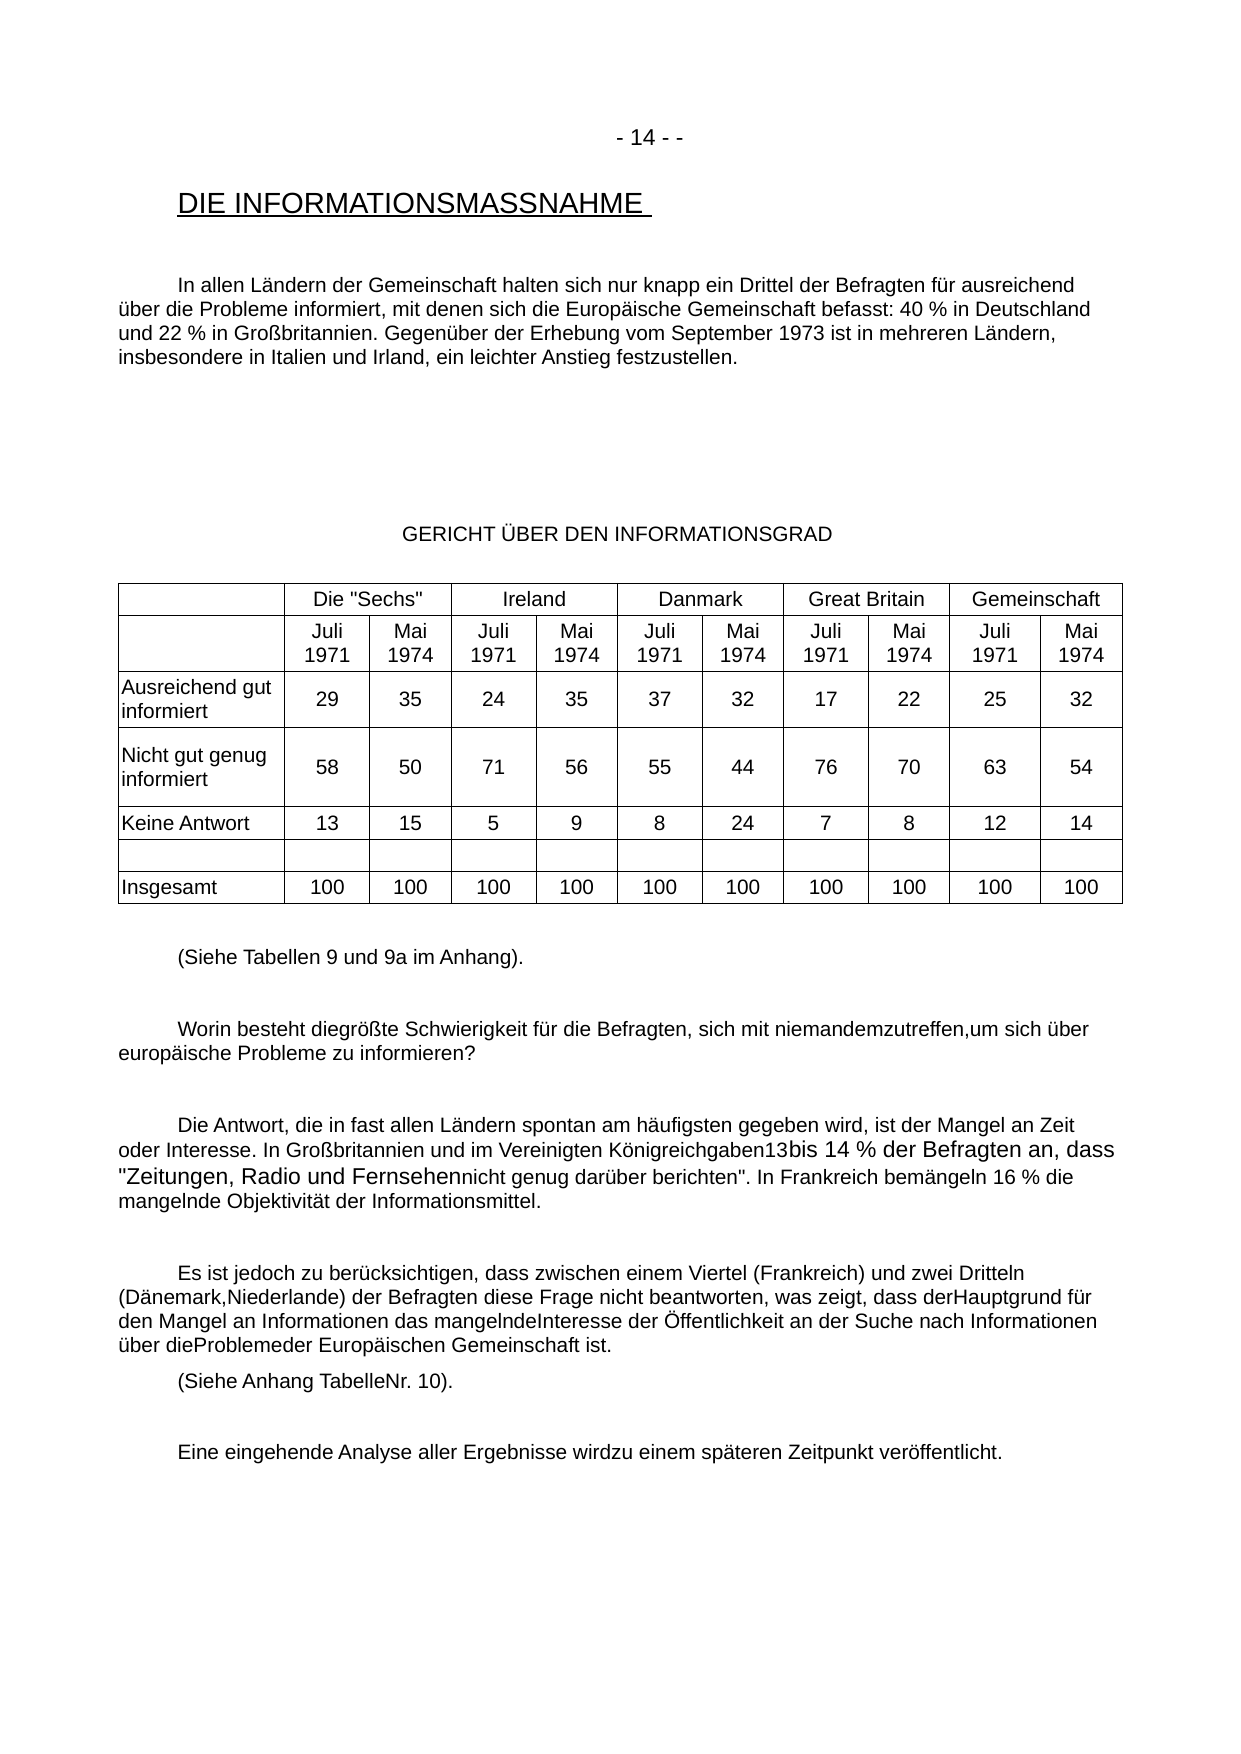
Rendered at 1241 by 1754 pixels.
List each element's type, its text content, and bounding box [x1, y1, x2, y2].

table_cell Keine Antwort [119, 807, 284, 838]
table_cell Juli 1971 [784, 616, 868, 671]
table_cell 70 [869, 728, 949, 806]
table_cell Juli 1971 [618, 616, 702, 671]
table_cell 44 [703, 728, 783, 806]
subtitle DIE INFORMATIONSMASSNAHME [118, 186, 1122, 219]
table_cell Mai 1974 [869, 616, 949, 671]
table_cell [950, 550, 1040, 583]
table_cell 100 [537, 872, 617, 903]
table_cell 15 [370, 807, 451, 838]
table_cell [119, 616, 284, 671]
table_cell 37 [618, 672, 702, 727]
table_cell Die "Sechs" [285, 584, 451, 615]
table_cell 14 [1041, 807, 1122, 838]
table_cell 7 [784, 807, 868, 838]
table_cell [119, 584, 284, 615]
table_cell [950, 840, 1040, 871]
table_cell [618, 840, 702, 871]
table_cell 100 [1041, 872, 1122, 903]
table_cell [868, 550, 949, 583]
table_cell [703, 840, 783, 871]
table_cell 100 [618, 872, 702, 903]
table_cell Great Britain [784, 584, 949, 615]
table_cell Juli 1971 [285, 616, 369, 671]
table_cell [617, 550, 702, 583]
table_cell 24 [703, 807, 783, 838]
table_cell 9 [537, 807, 617, 838]
table_cell 100 [950, 872, 1040, 903]
table_cell 76 [784, 728, 868, 806]
table_header GERICHT ÜBER DEN INFORMATIONSGRAD [118, 518, 1122, 550]
table_cell Danmark [618, 584, 783, 615]
table_cell Insgesamt [119, 872, 284, 903]
table_cell 100 [370, 872, 451, 903]
table_cell 12 [950, 807, 1040, 838]
table_cell 8 [869, 807, 949, 838]
table_cell 35 [537, 672, 617, 727]
table_cell Mai 1974 [703, 616, 783, 671]
table_cell [370, 550, 451, 583]
table_cell [537, 840, 617, 871]
table_cell [451, 550, 536, 583]
table_cell [118, 550, 284, 583]
table_cell [285, 840, 369, 871]
table_cell [784, 840, 868, 871]
table_cell Mai 1974 [370, 616, 451, 671]
table_cell Nicht gut genug informiert [119, 728, 284, 806]
table_cell 5 [452, 807, 536, 838]
text (Siehe Anhang TabelleNr. 10). [118, 1368, 1122, 1392]
table_cell Mai 1974 [537, 616, 617, 671]
table_cell 63 [950, 728, 1040, 806]
table_cell 17 [784, 672, 868, 727]
table_cell [1041, 840, 1122, 871]
table_cell [869, 840, 949, 871]
table_cell 22 [869, 672, 949, 727]
table_cell 100 [452, 872, 536, 903]
table_cell [119, 840, 284, 871]
table_cell 58 [285, 728, 369, 806]
table_cell 100 [703, 872, 783, 903]
table_cell 25 [950, 672, 1040, 727]
table_cell 100 [869, 872, 949, 903]
table_cell 55 [618, 728, 702, 806]
table_cell 100 [784, 872, 868, 903]
table_cell [1040, 550, 1122, 583]
table_cell 50 [370, 728, 451, 806]
table_cell 32 [703, 672, 783, 727]
text Es ist jedoch zu berücksichtigen, dass zwischen einem Viertel (Frankreich) und zwei Dritteln (Dänemark,Niederlande) der Befragten diese Frage nicht beantworten, was zeigt, dass derHauptgrund für den Mangel an Informationen das mangelndeInteresse der Öffentlichkeit an der Suche nach Informationen über dieProblemeder Europäischen Gemeinschaft ist. [118, 1261, 1122, 1357]
table_cell 29 [285, 672, 369, 727]
table_cell [452, 840, 536, 871]
table_cell Gemeinschaft [950, 584, 1122, 615]
text Worin besteht diegrößte Schwierigkeit für die Befragten, sich mit niemandemzutreffen,um sich über europäische Probleme zu informieren? [118, 1017, 1122, 1065]
table_cell 100 [285, 872, 369, 903]
table_cell [783, 550, 868, 583]
text (Siehe Tabellen 9 und 9a im Anhang). [118, 945, 1122, 969]
table_cell [702, 550, 783, 583]
table_cell 56 [537, 728, 617, 806]
table_cell Ireland [452, 584, 617, 615]
table_cell [536, 550, 617, 583]
table_cell 8 [618, 807, 702, 838]
table_cell 32 [1041, 672, 1122, 727]
table_cell Juli 1971 [452, 616, 536, 671]
table_cell Mai 1974 [1041, 616, 1122, 671]
text Die Antwort, die in fast allen Ländern spontan am häufigsten gegeben wird, ist der Mangel an Zeit oder Interesse. In Großbritannien und im Vereinigten Königreichgaben13bis 14 % der Befragten an, dass "Zeitungen, Radio und Fernsehennicht genug darüber berichten". In Frankreich bemängeln 16 % die mangelnde Objektivität der Informationsmittel. [118, 1112, 1122, 1213]
table_cell 71 [452, 728, 536, 806]
table_cell [370, 840, 451, 871]
table_cell Juli 1971 [950, 616, 1040, 671]
table_cell Ausreichend gut informiert [119, 672, 284, 727]
table_cell 54 [1041, 728, 1122, 806]
text In allen Ländern der Gemeinschaft halten sich nur knapp ein Drittel der Befragten für ausreichend über die Probleme informiert, mit denen sich die Europäische Gemeinschaft befasst: 40 % in Deutschland und 22 % in Großbritannien. Gegenüber der Erhebung vom September 1973 ist in mehreren Ländern, insbesondere in Italien und Irland, ein leichter Anstieg festzustellen. [118, 273, 1122, 369]
table_cell [285, 550, 369, 583]
text Eine eingehende Analyse aller Ergebnisse wirdzu einem späteren Zeitpunkt veröffentlicht. [118, 1440, 1122, 1464]
table_cell 35 [370, 672, 451, 727]
table_cell 13 [285, 807, 369, 838]
table_cell 24 [452, 672, 536, 727]
